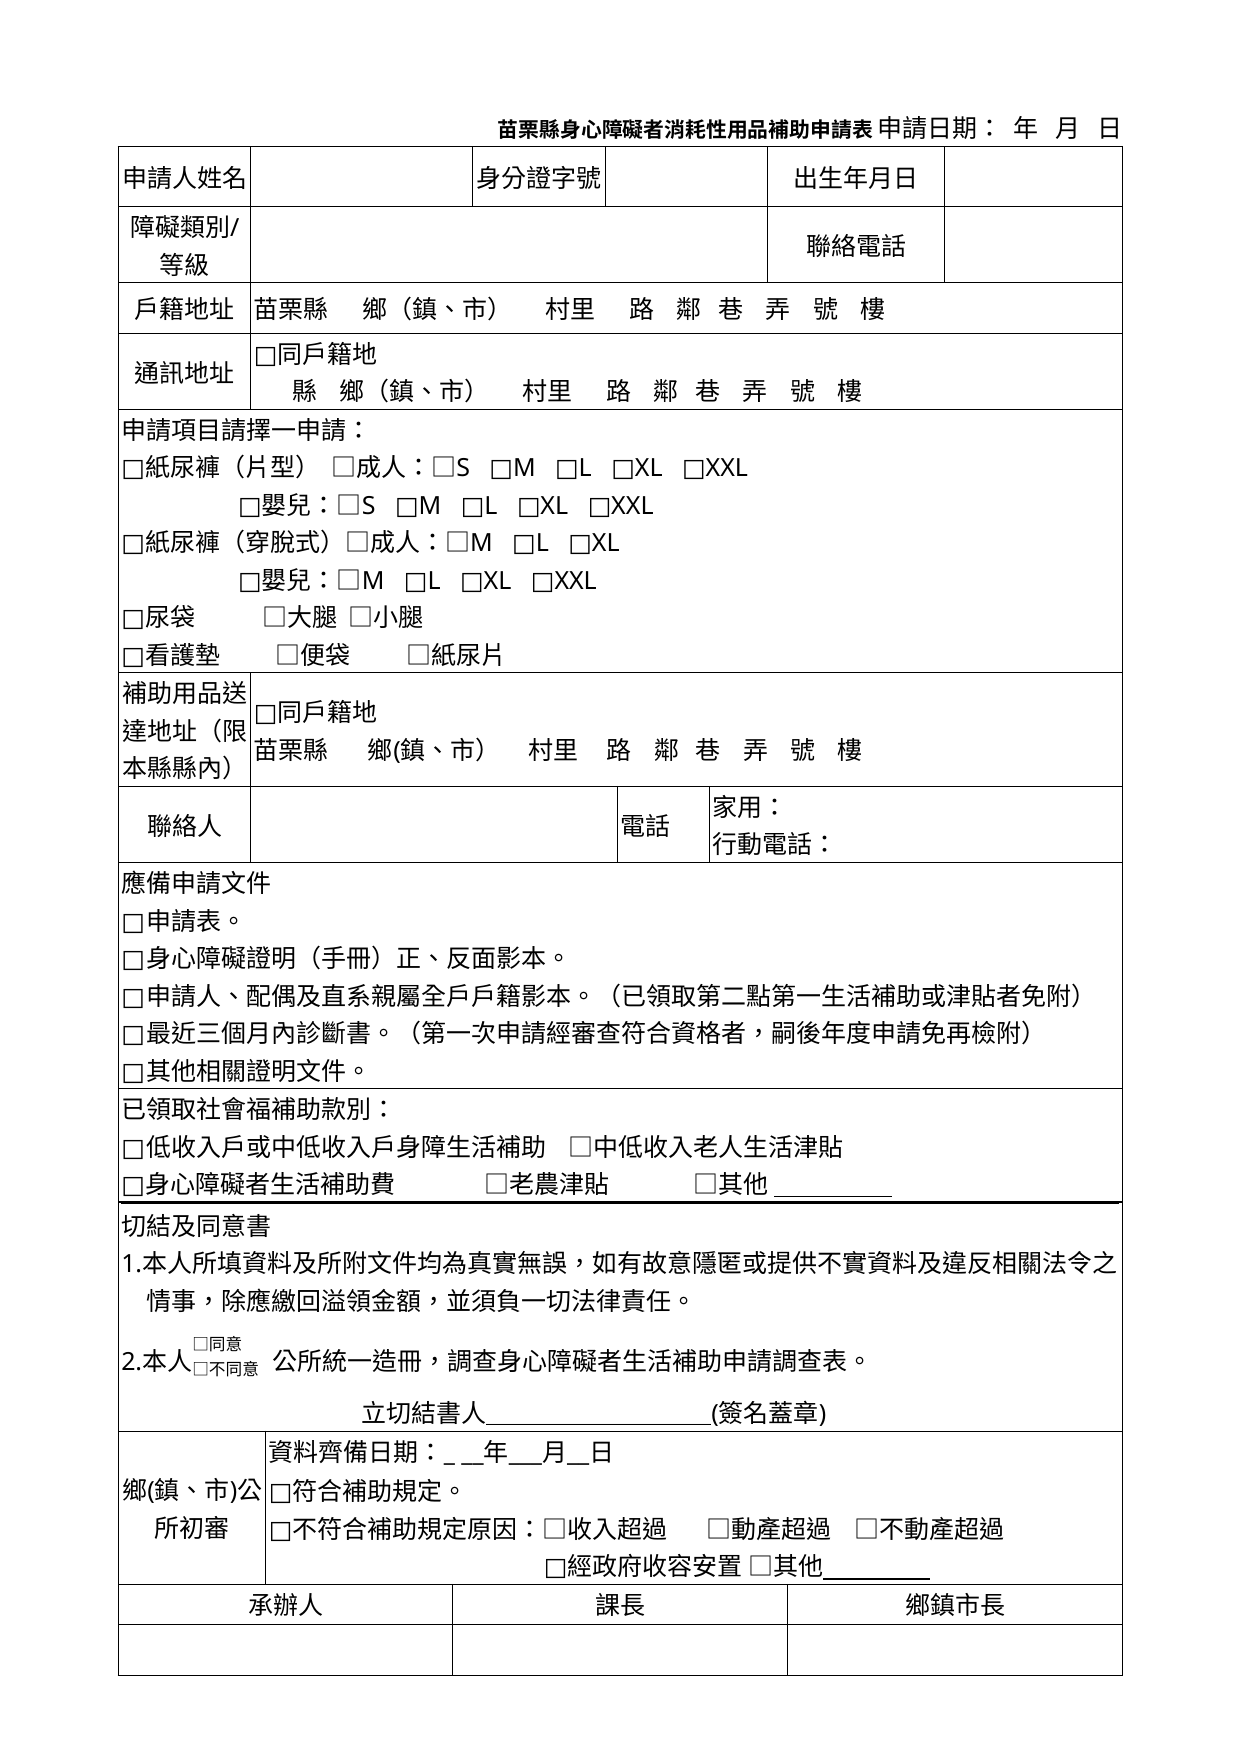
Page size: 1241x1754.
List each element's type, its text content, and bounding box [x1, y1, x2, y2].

table_cell 資料齊備日期：_ __年___月__日 □符合補助規定。 □不符合補助規定原因：□收入超過 □動產超過 □不動產超過 □經政府收容安置 □其他 [266, 1432, 1122, 1584]
table_cell 障礙類別/等級 [119, 207, 250, 282]
table_cell 已領取社會福補助款別： 低收入戶或中低收入戶身障生活補助 □中低收入老人生活津貼 □身心障礙者生活補助費 □老農津貼 □其他 [119, 1089, 1122, 1201]
table_cell 通訊地址 [119, 334, 250, 409]
table_cell □同戶籍地 苗栗縣 鄉(鎮、市） 村里 路 鄰 巷 弄 號 樓 [251, 673, 1122, 786]
table_cell 聯絡電話 [768, 207, 944, 282]
table_cell 鄉(鎮、市)公所初審 [119, 1432, 265, 1584]
table_cell 應備申請文件 申請表。 身心障礙證明（手冊）正、反面影本。 申請人、配偶及直系親屬全戶戶籍影本。（已領取第二點第一生活補助或津貼者免附） 最近三個月內診斷書。（第一次申請經審查符合資格者，嗣後年度申請免再檢附） 其他相關證明文件。 [119, 863, 1122, 1088]
table_cell 鄉鎮市長 [788, 1585, 1122, 1624]
text 苗栗縣身心障礙者消耗性用品補助申請表 申請日期： 年 月 日 [118, 108, 1122, 146]
table_cell 申請項目請擇一申請： □紙尿褲（片型） □成人：□S □M □L □XL □XXL □嬰兒：□S □M □L □XL □XXL □紙尿褲（穿脫式）□成人：□M □L □XL □嬰兒：□M □L □XL □XXL □尿袋 □大腿 □小腿 □看護墊 □便袋 □紙尿片 [119, 410, 1122, 672]
table_cell 戶籍地址 [119, 283, 250, 333]
table_cell 承辦人 [119, 1585, 452, 1624]
table_cell [453, 1625, 787, 1674]
table_cell 苗栗縣 鄉（鎮、市） 村里 路 鄰 巷 弄 號 樓 [251, 283, 1122, 333]
table_header 申請人姓名 [119, 147, 250, 206]
table_cell [788, 1625, 1122, 1674]
table_cell □同戶籍地 縣 鄉（鎮、市） 村里 路 鄰 巷 弄 號 樓 [251, 334, 1122, 409]
table_header 身分證字號 [473, 147, 605, 206]
table_cell [251, 207, 767, 282]
table_header 出生年月日 [768, 147, 944, 206]
table_header [606, 147, 767, 206]
table_header [945, 147, 1122, 206]
table_cell [251, 787, 617, 862]
table_cell [945, 207, 1122, 282]
table_cell 切結及同意書 1.本人所填資料及所附文件均為真實無誤，如有故意隱匿或提供不實資料及違反相關法令之情事，除應繳回溢領金額，並須負一切法律責任。 2.本人□同意 □不同意 公所統一造冊，調查身心障礙者生活補助申請調查表。 立切結書人＿＿＿＿＿＿＿＿＿(簽名蓋章) [119, 1203, 1122, 1431]
table_header [251, 147, 472, 206]
table_cell 補助用品送達地址（限本縣縣內） [119, 673, 250, 786]
table_cell 聯絡人 [119, 787, 250, 862]
table_cell 家用： 行動電話： [710, 787, 1122, 862]
table_cell 電話 [618, 787, 709, 862]
table_cell [119, 1625, 452, 1674]
table_cell 課長 [453, 1585, 787, 1624]
